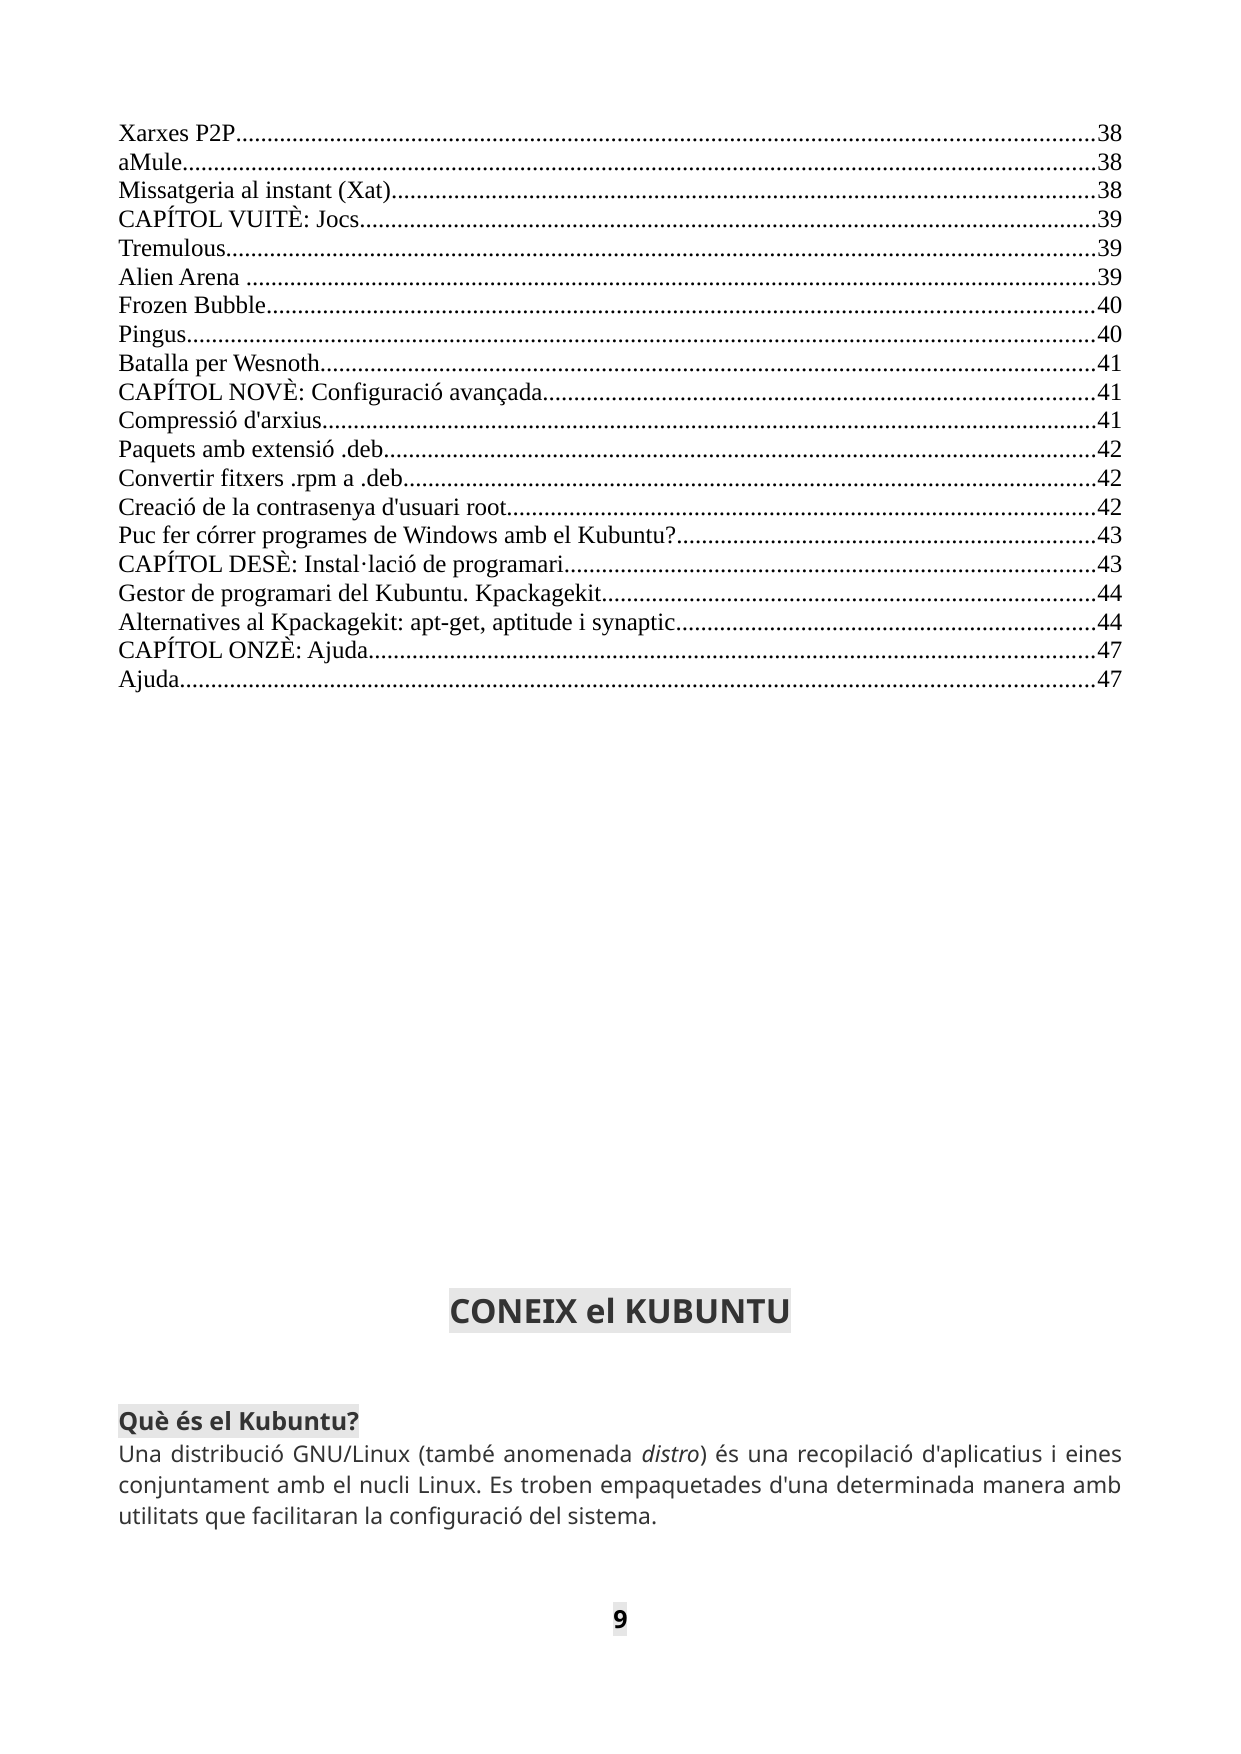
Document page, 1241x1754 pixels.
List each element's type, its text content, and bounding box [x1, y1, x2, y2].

text Gestor de programari del Kubuntu. Kpackagekit. 44 [118, 578, 1122, 607]
text CAPÍTOL DESÈ: Instal·lació de programari 43 [118, 549, 1122, 578]
text Missatgeria al instant (Xat) 38 [118, 176, 1122, 204]
text Ajuda 47 [118, 664, 1122, 693]
text Batalla per Wesnoth 41 [118, 348, 1122, 377]
text CAPÍTOL ONZÈ: Ajuda 47 [118, 636, 1122, 664]
text Pingus 40 [118, 319, 1122, 348]
text Tremulous 39 [118, 233, 1122, 262]
text Puc fer córrer programes de Windows amb el Kubuntu? 43 [118, 521, 1122, 549]
text Creació de la contrasenya d'usuari root 42 [118, 492, 1122, 521]
text Alien Arena 39 [118, 262, 1122, 291]
text Alternatives al Kpackagekit: apt-get, aptitude i synaptic 44 [118, 607, 1122, 636]
text Frozen Bubble 40 [118, 291, 1122, 319]
text Què és el Kubuntu? [118, 1403, 1122, 1438]
text Paquets amb extensió .deb 42 [118, 434, 1122, 463]
text Xarxes P2P 38 [118, 118, 1122, 147]
text Una distribució GNU/Linux (també anomenada distro) és una recopilació d'aplicatius i eines conjuntament amb el nucli Linux. Es troben empaquetades d'una determinada manera amb utilitats que facilitaran la configuració del sistema. [118, 1438, 1122, 1531]
text CAPÍTOL NOVÈ: Configuració avançada 41 [118, 377, 1122, 406]
text aMule 38 [118, 147, 1122, 176]
text CONEIX el KUBUNTU [118, 1288, 1122, 1333]
text Convertir fitxers .rpm a .deb 42 [118, 463, 1122, 492]
text CAPÍTOL VUITÈ: Jocs 39 [118, 204, 1122, 233]
text Compressió d'arxius 41 [118, 406, 1122, 434]
